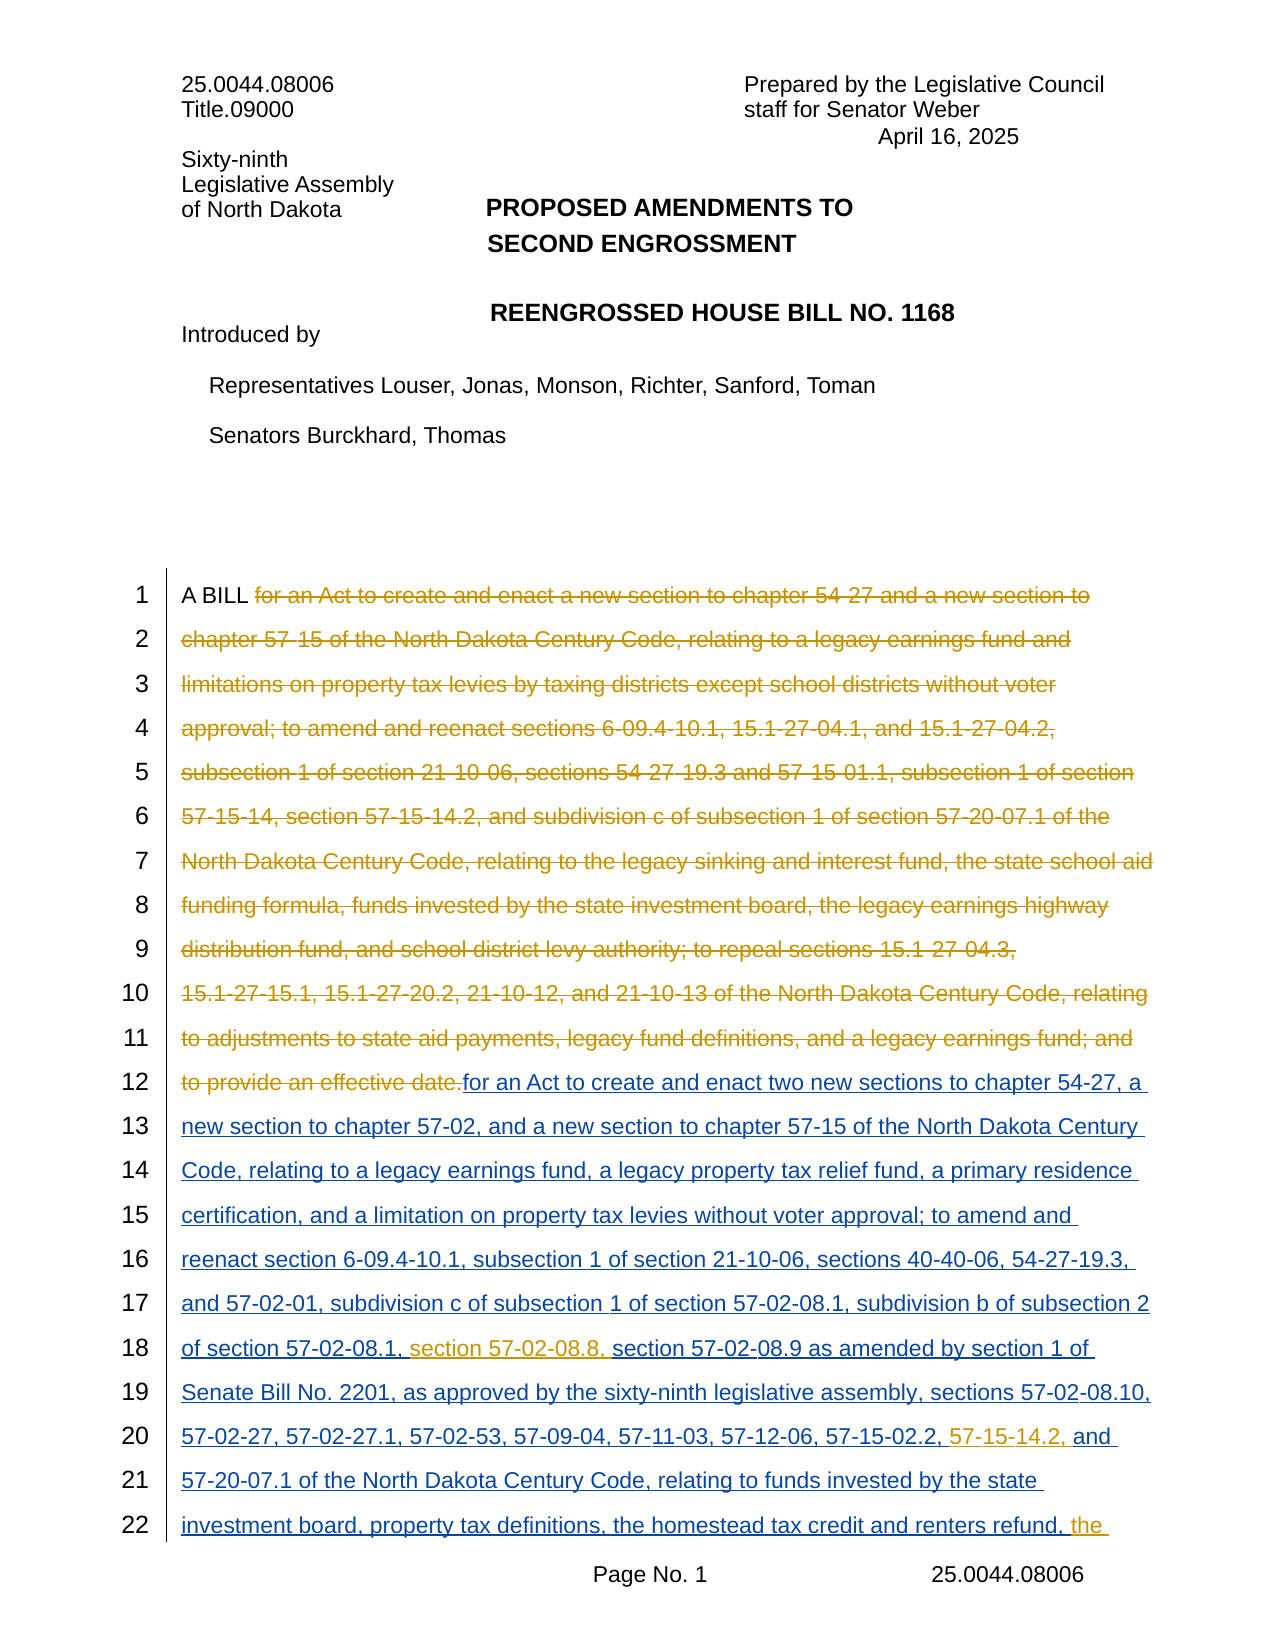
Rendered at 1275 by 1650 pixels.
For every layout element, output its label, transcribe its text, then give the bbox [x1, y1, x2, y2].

title SECOND ENGROSSMENT [487, 231, 797, 258]
title PROPOSED AMENDMENTS TO [486, 192, 872, 221]
text of North Dakota [181, 198, 1154, 223]
table_cell April 16, 2025 [744, 123, 1153, 173]
text Senators Burckhard, Thomas [208, 425, 1154, 448]
text Introduced by [181, 323, 1154, 348]
table_header 25.0044.08006 Title. [181, 73, 744, 123]
title A BILL for an Act to create and enact two new sections to chapter 54‑27, a new section to chapter 57‑02, and a new section to chapter 57‑15 of the North Dakota Century Code, relating to a legacy earnings fund, a legacy property tax relief fund, a primary residence certification, and a limitation on property tax levies without voter approval; to amend and reenact section 6‑09.4‑10.1, subsection 1 of section 21‑10‑06, sections 40‑40‑06, 54‑27‑19.3, and 57‑02‑01, subdivision c of subsection 1 of section 57‑02‑08.1, subdivision b of subsection 2 of section 57‑02‑08.1, section 57‑02‑08.8, section 57‑02‑08.9 as amended by section 1 of Senate Bill No. 2201, as approved by the sixty-ninth legislative assembly, sections 57‑02‑08.10, 57‑02‑27, 57‑02‑27.1, 57‑02‑53, 57‑09‑04, 57‑11‑03, 57‑12‑06, 57‑15‑02.2, 57‑15‑14.2, and 57‑20‑07.1 of the North Dakota Century Code, relating to funds invested by the state investment board, property tax definitions, the homestead tax credit and renters refund, the property tax credit for disabled veterans, the primary residence credit, property classifications, assessment and budget hearing notices to property owners, school district levies, and the property tax statement; to repeal sections 21‑10‑12 and 21‑10‑13 of the North Dakota Century Code, relating to legacy fund definitions and the legacy earnings fund; to provide a statement of legislative intent; to provide for a legislative management study, to provide an appropriation; to provide an effective date; to provide an expiration date; and to declare an emergency. [181, 568, 1154, 1542]
title REENGROSSED House BILL NO. 1168 [490, 297, 955, 326]
text Representatives Louser, Jonas, Monson, Richter, Sanford, Toman [208, 375, 1154, 398]
text Legislative Assembly [181, 173, 1154, 198]
table_cell Sixty-ninth [181, 123, 744, 173]
table_header Prepared by the Legislative Council staff for Senator Weber [744, 73, 1153, 123]
